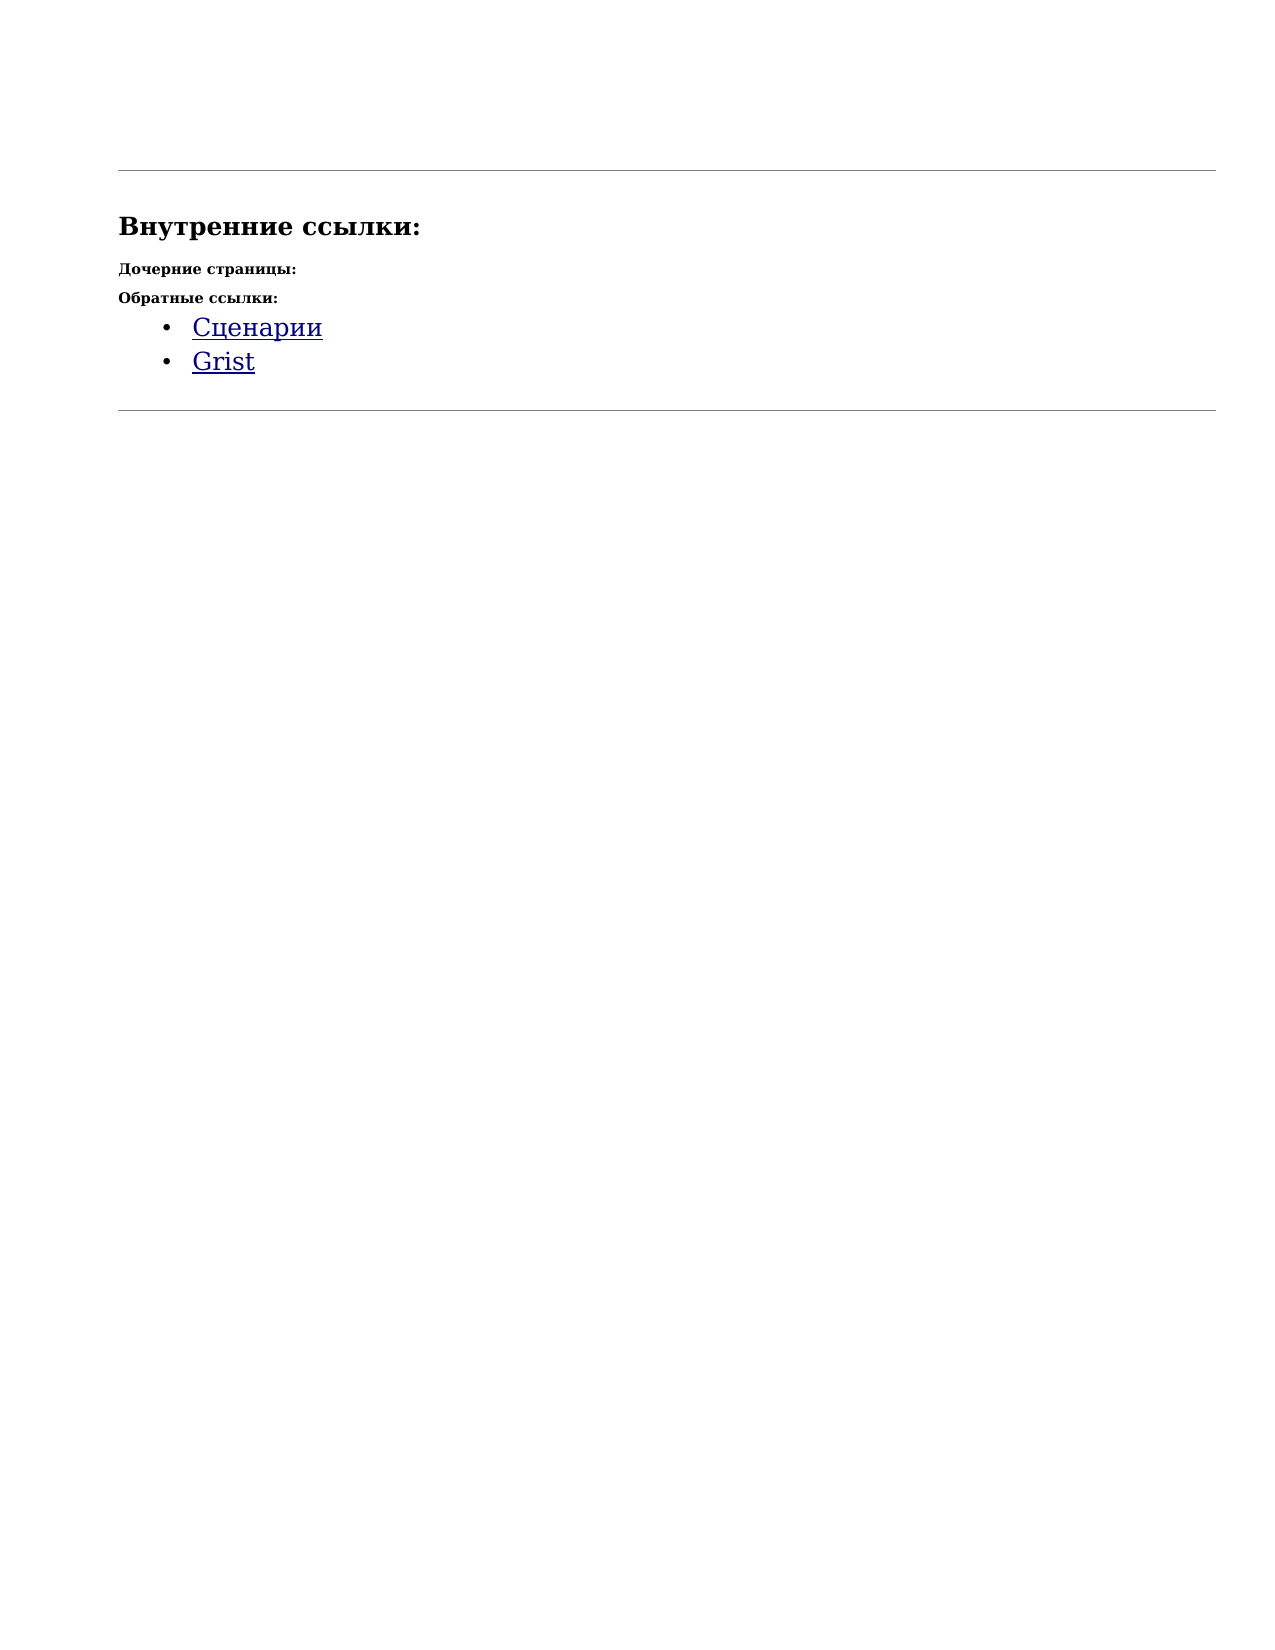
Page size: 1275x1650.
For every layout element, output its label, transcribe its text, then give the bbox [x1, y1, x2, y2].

list Сценарии [162, 313, 1216, 343]
subtitle Дочерние страницы: [118, 260, 1216, 278]
list Grist [162, 347, 1216, 376]
subtitle Обратные ссылки: [118, 290, 1216, 307]
subtitle Внутренние ссылки: [118, 212, 1216, 242]
